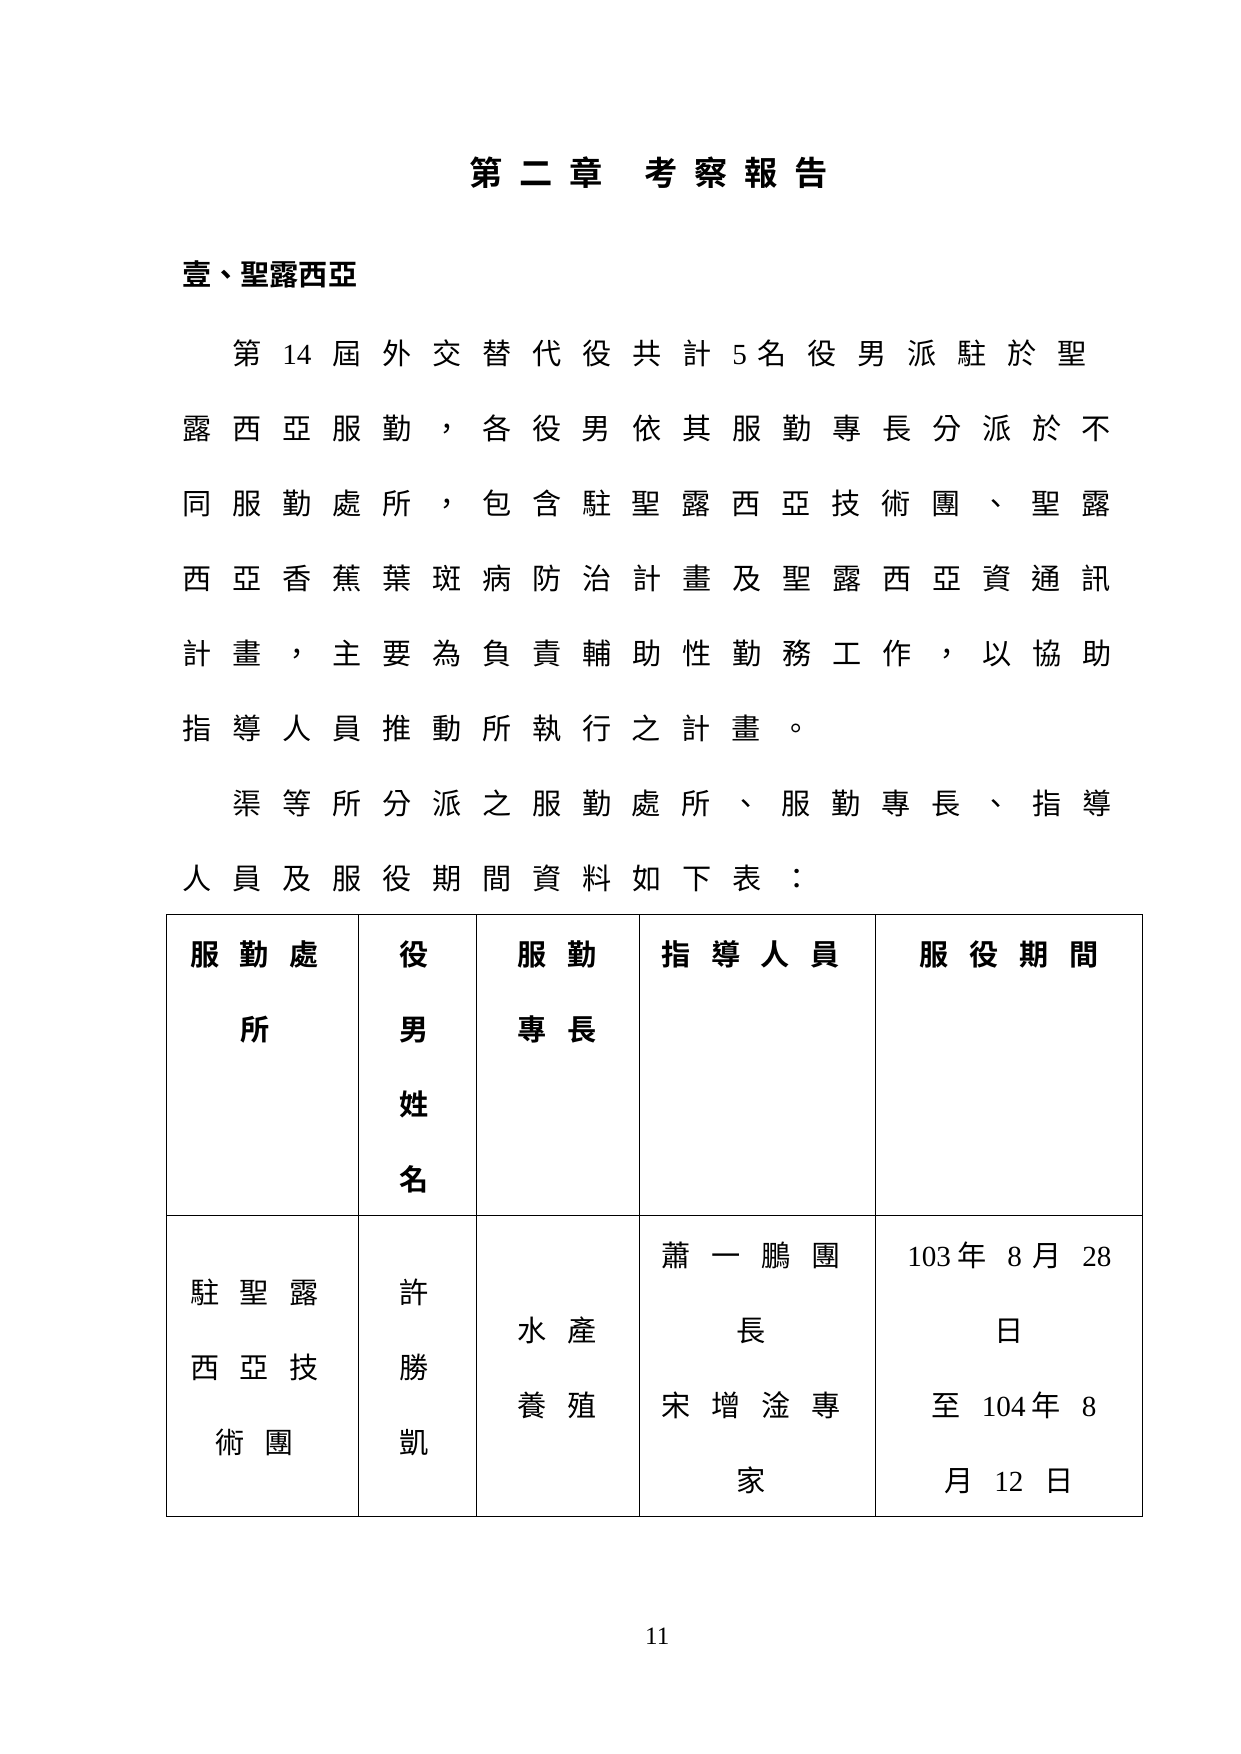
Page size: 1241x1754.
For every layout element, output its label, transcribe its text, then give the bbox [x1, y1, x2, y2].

text 第14屆外交替代役共計5名役男派駐於聖露西亞服勤，各役男依其服勤專長分派於不同服勤處所，包含駐聖露西亞技術團、聖露西亞香蕉葉斑病防治計畫及聖露西亞資通訊計畫，主要為負責輔助性勤務工作，以協助指導人員推動所執行之計畫。 [182, 314, 1132, 764]
text 渠等所分派之服勤處所、服勤專長、指導人員及服役期間資料如下表： [182, 764, 1132, 914]
text 第二章 考察報告 [182, 133, 1132, 208]
table_header 服勤處所 [167, 915, 358, 1215]
subtitle 壹、聖露西亞 [182, 245, 1132, 295]
table_header 役男姓名 [359, 915, 476, 1215]
table_cell 許勝凱 [359, 1216, 476, 1516]
table_header 服役期間 [876, 915, 1142, 1215]
table_header 指導人員 [640, 915, 875, 1215]
table_header 服勤專長 [477, 915, 639, 1215]
table_cell 蕭一鵬團長 宋增淦專家 [640, 1216, 875, 1516]
table_cell 103年8月28日 至104年8月12日 [876, 1216, 1142, 1516]
table_cell 水產養殖 [477, 1216, 639, 1516]
table_cell 駐聖露西亞技術團 [167, 1216, 358, 1516]
